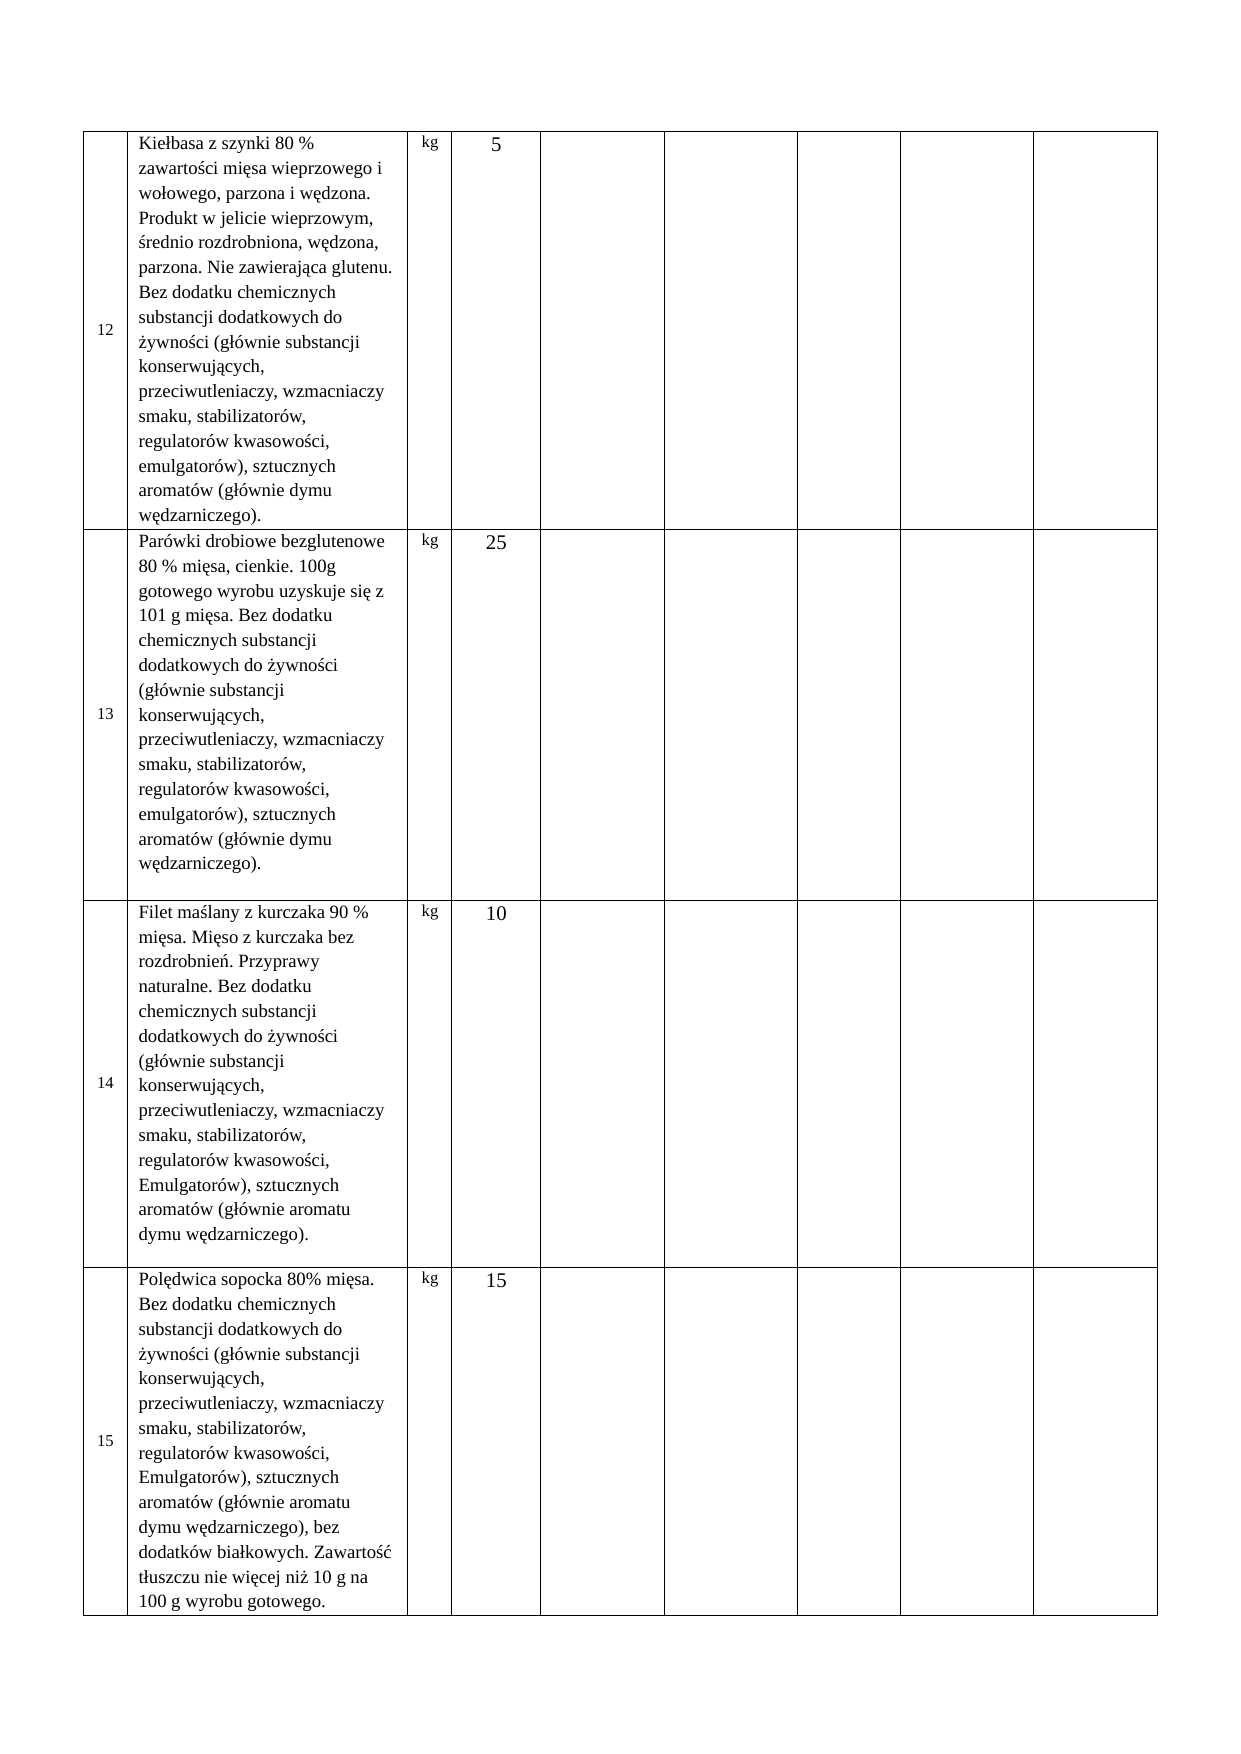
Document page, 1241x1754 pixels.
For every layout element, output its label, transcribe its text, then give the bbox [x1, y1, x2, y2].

table_cell [665, 901, 797, 1267]
table_cell [901, 530, 1033, 900]
table_cell [901, 1268, 1033, 1615]
table_cell kg [408, 901, 451, 1267]
table_cell kg [408, 530, 451, 900]
table_cell [1034, 901, 1157, 1267]
table_cell [1034, 1268, 1157, 1615]
table_cell 15 [452, 1268, 540, 1615]
table_cell [798, 901, 900, 1267]
table_cell Kiełbasa z szynki 80 % zawartości mięsa wieprzowego i wołowego, parzona i wędzona. Produkt w jelicie wieprzowym, średnio rozdrobniona, wędzona, parzona. Nie zawierająca glutenu. Bez dodatku chemicznych substancji dodatkowych do żywności (głównie substancji konserwujących, przeciwutleniaczy, wzmacniaczy smaku, stabilizatorów, regulatorów kwasowości, emulgatorów), sztucznych aromatów (głównie dymu wędzarniczego). [128, 132, 407, 529]
table_cell 5 [452, 132, 540, 529]
table_cell kg [408, 132, 451, 529]
table_cell 15 [84, 1268, 127, 1615]
table_cell 12 [84, 132, 127, 529]
table_cell [665, 530, 797, 900]
table_cell [541, 132, 664, 529]
table_cell [541, 1268, 664, 1615]
table_cell Filet maślany z kurczaka 90 % mięsa. Mięso z kurczaka bez rozdrobnień. Przyprawy naturalne. Bez dodatku chemicznych substancji dodatkowych do żywności (głównie substancji konserwujących, przeciwutleniaczy, wzmacniaczy smaku, stabilizatorów, regulatorów kwasowości, Emulgatorów), sztucznych aromatów (głównie aromatu dymu wędzarniczego). [128, 901, 407, 1267]
table_cell kg [408, 1268, 451, 1615]
table_cell 25 [452, 530, 540, 900]
table_cell [541, 530, 664, 900]
table_cell 13 [84, 530, 127, 900]
table_cell Polędwica sopocka 80% mięsa. Bez dodatku chemicznych substancji dodatkowych do żywności (głównie substancji konserwujących, przeciwutleniaczy, wzmacniaczy smaku, stabilizatorów, regulatorów kwasowości, Emulgatorów), sztucznych aromatów (głównie aromatu dymu wędzarniczego), bez dodatków białkowych. Zawartość tłuszczu nie więcej niż 10 g na 100 g wyrobu gotowego. [128, 1268, 407, 1615]
table_cell [798, 530, 900, 900]
table_cell 14 [84, 901, 127, 1267]
table_cell [541, 901, 664, 1267]
table_cell Parówki drobiowe bezglutenowe 80 % mięsa, cienkie. 100g gotowego wyrobu uzyskuje się z 101 g mięsa. Bez dodatku chemicznych substancji dodatkowych do żywności (głównie substancji konserwujących, przeciwutleniaczy, wzmacniaczy smaku, stabilizatorów, regulatorów kwasowości, emulgatorów), sztucznych aromatów (głównie dymu wędzarniczego). [128, 530, 407, 900]
table_cell [665, 132, 797, 529]
table_cell [901, 901, 1033, 1267]
table_cell [798, 132, 900, 529]
table_cell [798, 1268, 900, 1615]
table_cell [1034, 132, 1157, 529]
table_cell [901, 132, 1033, 529]
table_cell [1034, 530, 1157, 900]
table_cell [665, 1268, 797, 1615]
table_cell 10 [452, 901, 540, 1267]
